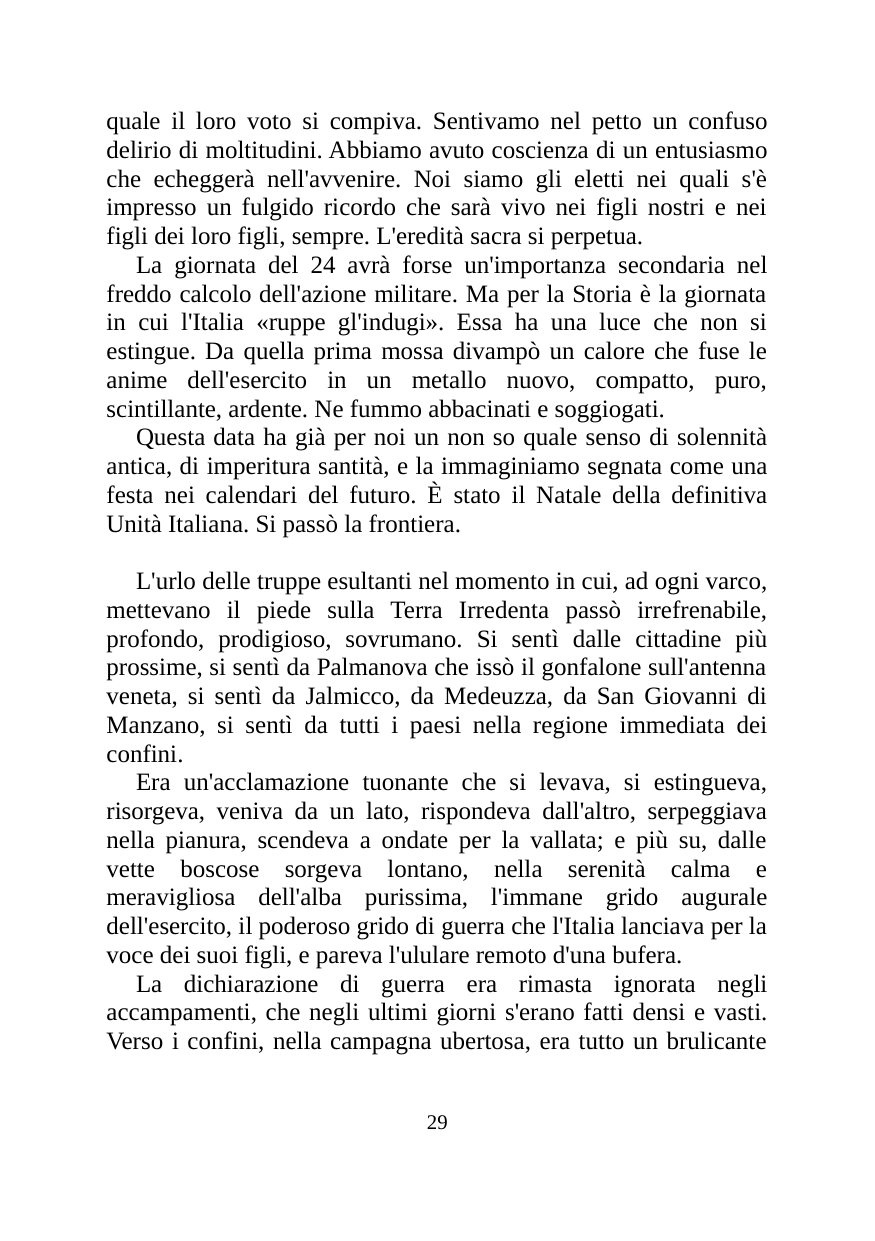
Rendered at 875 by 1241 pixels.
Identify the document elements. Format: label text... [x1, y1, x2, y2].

text Questa data ha già per noi un non so quale senso di solennità antica, di imperitura santità, e la immaginiamo segnata come una festa nei calendari del futuro. È stato il Natale della definitiva Unità Italiana. Si passò la frontiera. [106, 422, 768, 537]
text La dichiarazione di guerra era rimasta ignorata negli accampamenti, che negli ultimi giorni s'erano fatti densi e vasti. Verso i confini, nella campagna ubertosa, era tutto un brulicante [106, 969, 768, 1055]
text Era un'acclamazione tuonante che si levava, si estingueva, risorgeva, veniva da un lato, rispondeva dall'altro, serpeggiava nella pianura, scendeva a ondate per la vallata; e più su, dalle vette boscose sorgeva lontano, nella serenità calma e meravigliosa dell'alba purissima, l'immane grido augurale dell'esercito, il poderoso grido di guerra che l'Italia lanciava per la voce dei suoi figli, e pareva l'ululare remoto d'una bufera. [106, 767, 768, 969]
text L'urlo delle truppe esultanti nel momento in cui, ad ogni varco, mettevano il piede sulla Terra Irredenta passò irrefrenabile, profondo, prodigioso, sovrumano. Si sentì dalle cittadine più prossime, si sentì da Palmanova che issò il gonfalone sull'antenna veneta, si sentì da Jalmicco, da Medeuzza, da San Giovanni di Manzano, si sentì da tutti i paesi nella regione immediata dei confini. [106, 566, 768, 767]
text La giornata del 24 avrà forse un'importanza secondaria nel freddo calcolo dell'azione militare. Ma per la Storia è la giornata in cui l'Italia «ruppe gl'indugi». Essa ha una luce che non si estingue. Da quella prima mossa divampò un calore che fuse le anime dell'esercito in un metallo nuovo, compatto, puro, scintillante, ardente. Ne fummo abbacinati e soggiogati. [106, 250, 768, 422]
text quale il loro voto si compiva. Sentivamo nel petto un confuso delirio di moltitudini. Abbiamo avuto coscienza di un entusiasmo che echeggerà nell'avvenire. Noi siamo gli eletti nei quali s'è impresso un fulgido ricordo che sarà vivo nei figli nostri e nei figli dei loro figli, sempre. L'eredità sacra si perpetua. [106, 106, 768, 250]
